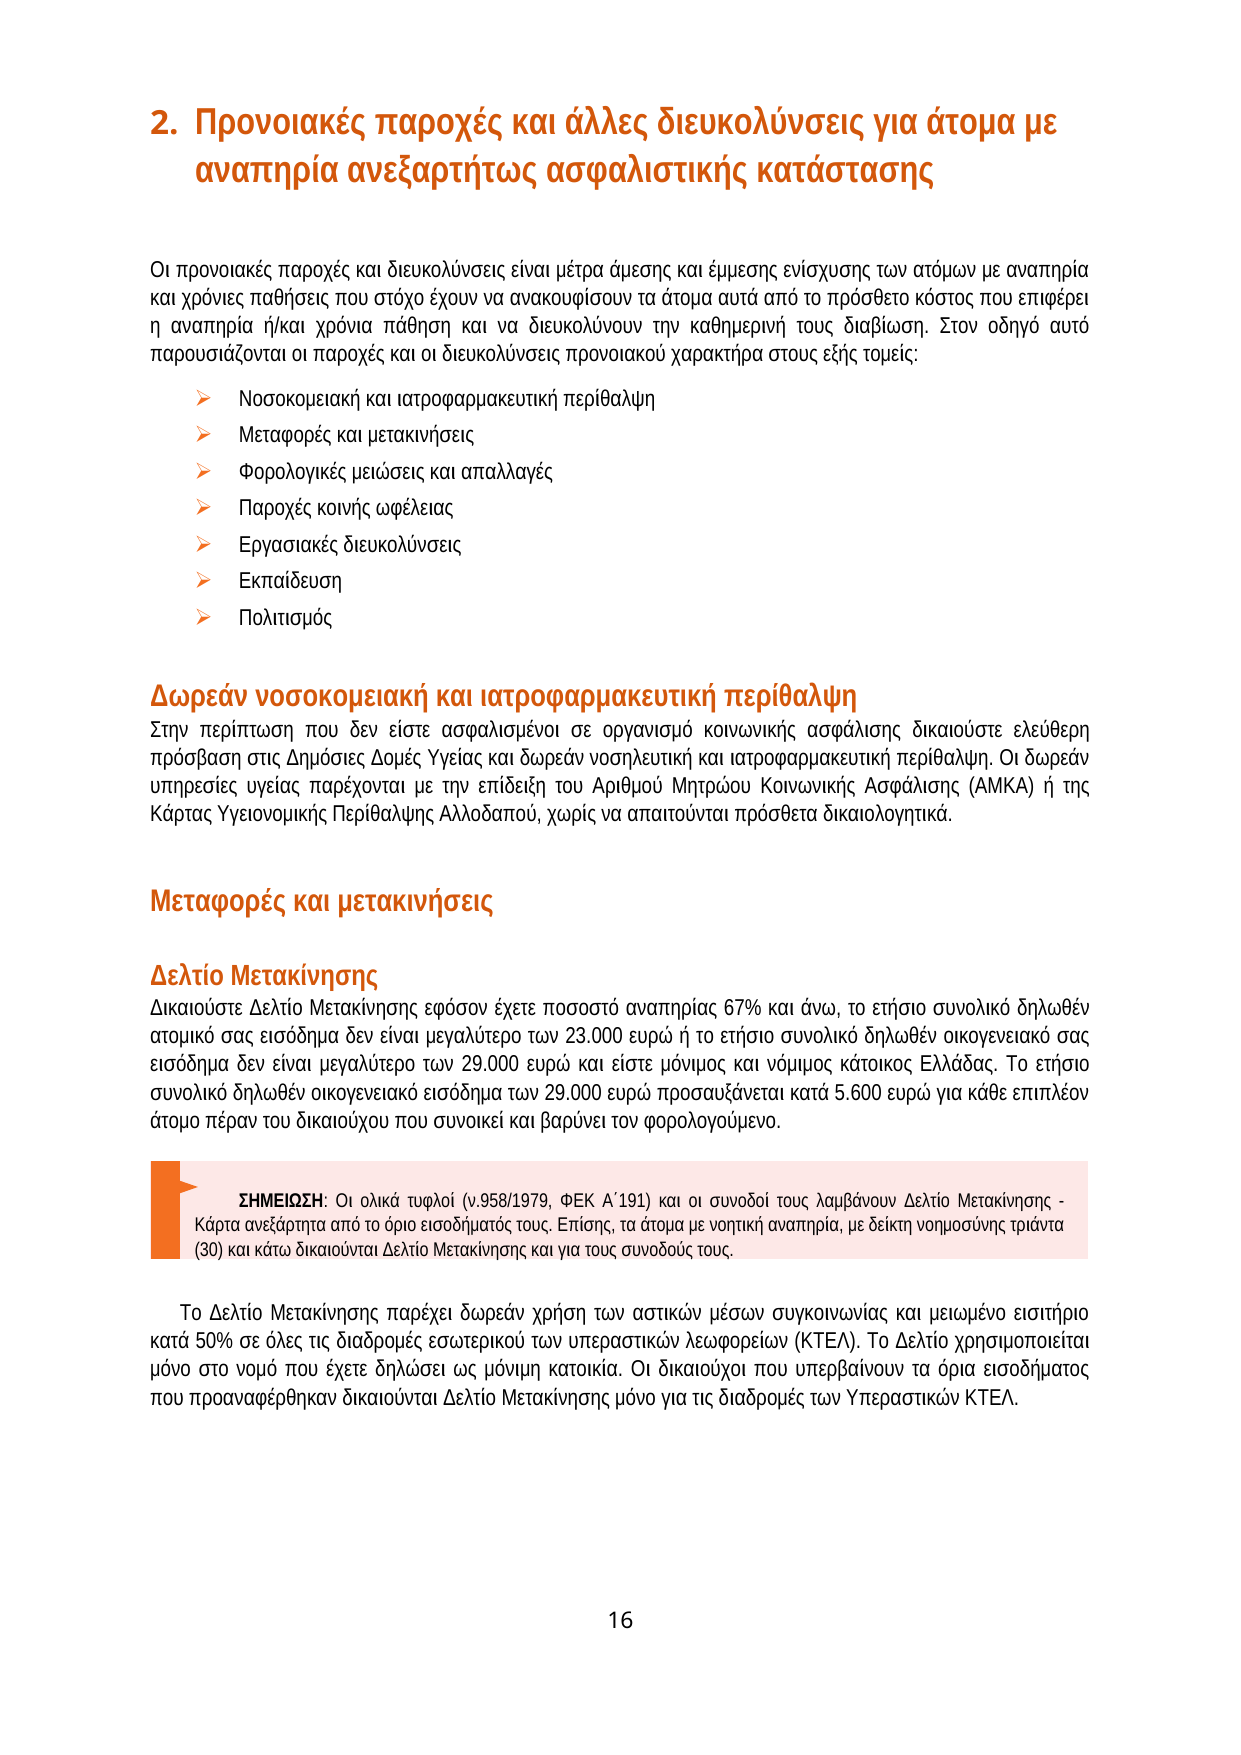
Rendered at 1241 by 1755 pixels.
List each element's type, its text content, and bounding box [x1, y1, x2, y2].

text Οι προνοιακές παροχές και διευκολύνσεις είναι μέτρα άμεσης και έμμεσης ενίσχυσης των ατόμων με αναπηρία και χρόνιες παθήσεις που στόχο έχουν να ανακουφίσουν τα άτομα αυτά από το πρόσθετο κόστος που επιφέρει η αναπηρία ή/και χρόνια πάθηση και να διευκολύνουν την καθημερινή τους διαβίωση. Στον οδηγό αυτό παρουσιάζονται οι παροχές και οι διευκολύνσεις προνοιακού χαρακτήρα στους εξής τομείς: [150, 256, 1090, 366]
subtitle Δωρεάν νοσοκομειακή και ιατροφαρμακευτική περίθαλψη [150, 677, 1090, 713]
list Φορολογικές μειώσεις και απαλλαγές [194, 458, 1090, 484]
list Νοσοκομειακή και ιατροφαρμακευτική περίθαλψη [194, 385, 1090, 411]
list Πολιτισμός [194, 603, 1090, 630]
text Στην περίπτωση που δεν είστε ασφαλισμένοι σε οργανισμό κοινωνικής ασφάλισης δικαιούστε ελεύθερη πρόσβαση στις Δημόσιες Δομές Υγείας και δωρεάν νοσηλευτική και ιατροφαρμακευτική περίθαλψη. Οι δωρεάν υπηρεσίες υγείας παρέχονται με την επίδειξη του Αριθμού Μητρώου Κοινωνικής Ασφάλισης (ΑΜΚΑ) ή της Κάρτας Υγειονομικής Περίθαλψης Αλλοδαπού, χωρίς να απαιτούνται πρόσθετα δικαιολογητικά. [150, 716, 1090, 827]
text Δικαιούστε Δελτίο Μετακίνησης εφόσον έχετε ποσοστό αναπηρίας 67% και άνω, το ετήσιο συνολικό δηλωθέν ατομικό σας εισόδημα δεν είναι μεγαλύτερο των 23.000 ευρώ ή το ετήσιο συνολικό δηλωθέν οικογενειακό σας εισόδημα δεν είναι μεγαλύτερο των 29.000 ευρώ και είστε μόνιμος και νόμιμος κάτοικος Ελλάδας. Το ετήσιο συνολικό δηλωθέν οικογενειακό εισόδημα των 29.000 ευρώ προσαυξάνεται κατά 5.600 ευρώ για κάθε επιπλέον άτομο πέραν του δικαιούχου που συνοικεί και βαρύνει τον φορολογούμενο. [150, 994, 1090, 1133]
subtitle Μεταφορές και μετακινήσεις [150, 882, 1090, 918]
list Προνοιακές παροχές και άλλες διευκολύνσεις για άτομα με αναπηρία ανεξαρτήτως ασφαλιστικής κατάστασης [150, 99, 1090, 190]
list Παροχές κοινής ωφέλειας [194, 494, 1090, 521]
list Εργασιακές διευκολύνσεις [194, 531, 1090, 557]
subtitle Δελτίο Μετακίνησης [150, 958, 1090, 992]
list Εκπαίδευση [194, 567, 1090, 593]
list Μεταφορές και μετακινήσεις [194, 421, 1090, 448]
text Το Δελτίο Μετακίνησης παρέχει δωρεάν χρήση των αστικών μέσων συγκοινωνίας και μειωμένο εισιτήριο κατά 50% σε όλες τις διαδρομές εσωτερικού των υπεραστικών λεωφορείων (ΚΤΕΛ). Το Δελτίο χρησιμοποιείται μόνο στο νομό που έχετε δηλώσει ως μόνιμη κατοικία. Οι δικαιούχοι που υπερβαίνουν τα όρια εισοδήματος που προαναφέρθηκαν δικαιούνται Δελτίο Μετακίνησης μόνο για τις διαδρομές των Υπεραστικών ΚΤΕΛ. [150, 1299, 1090, 1410]
